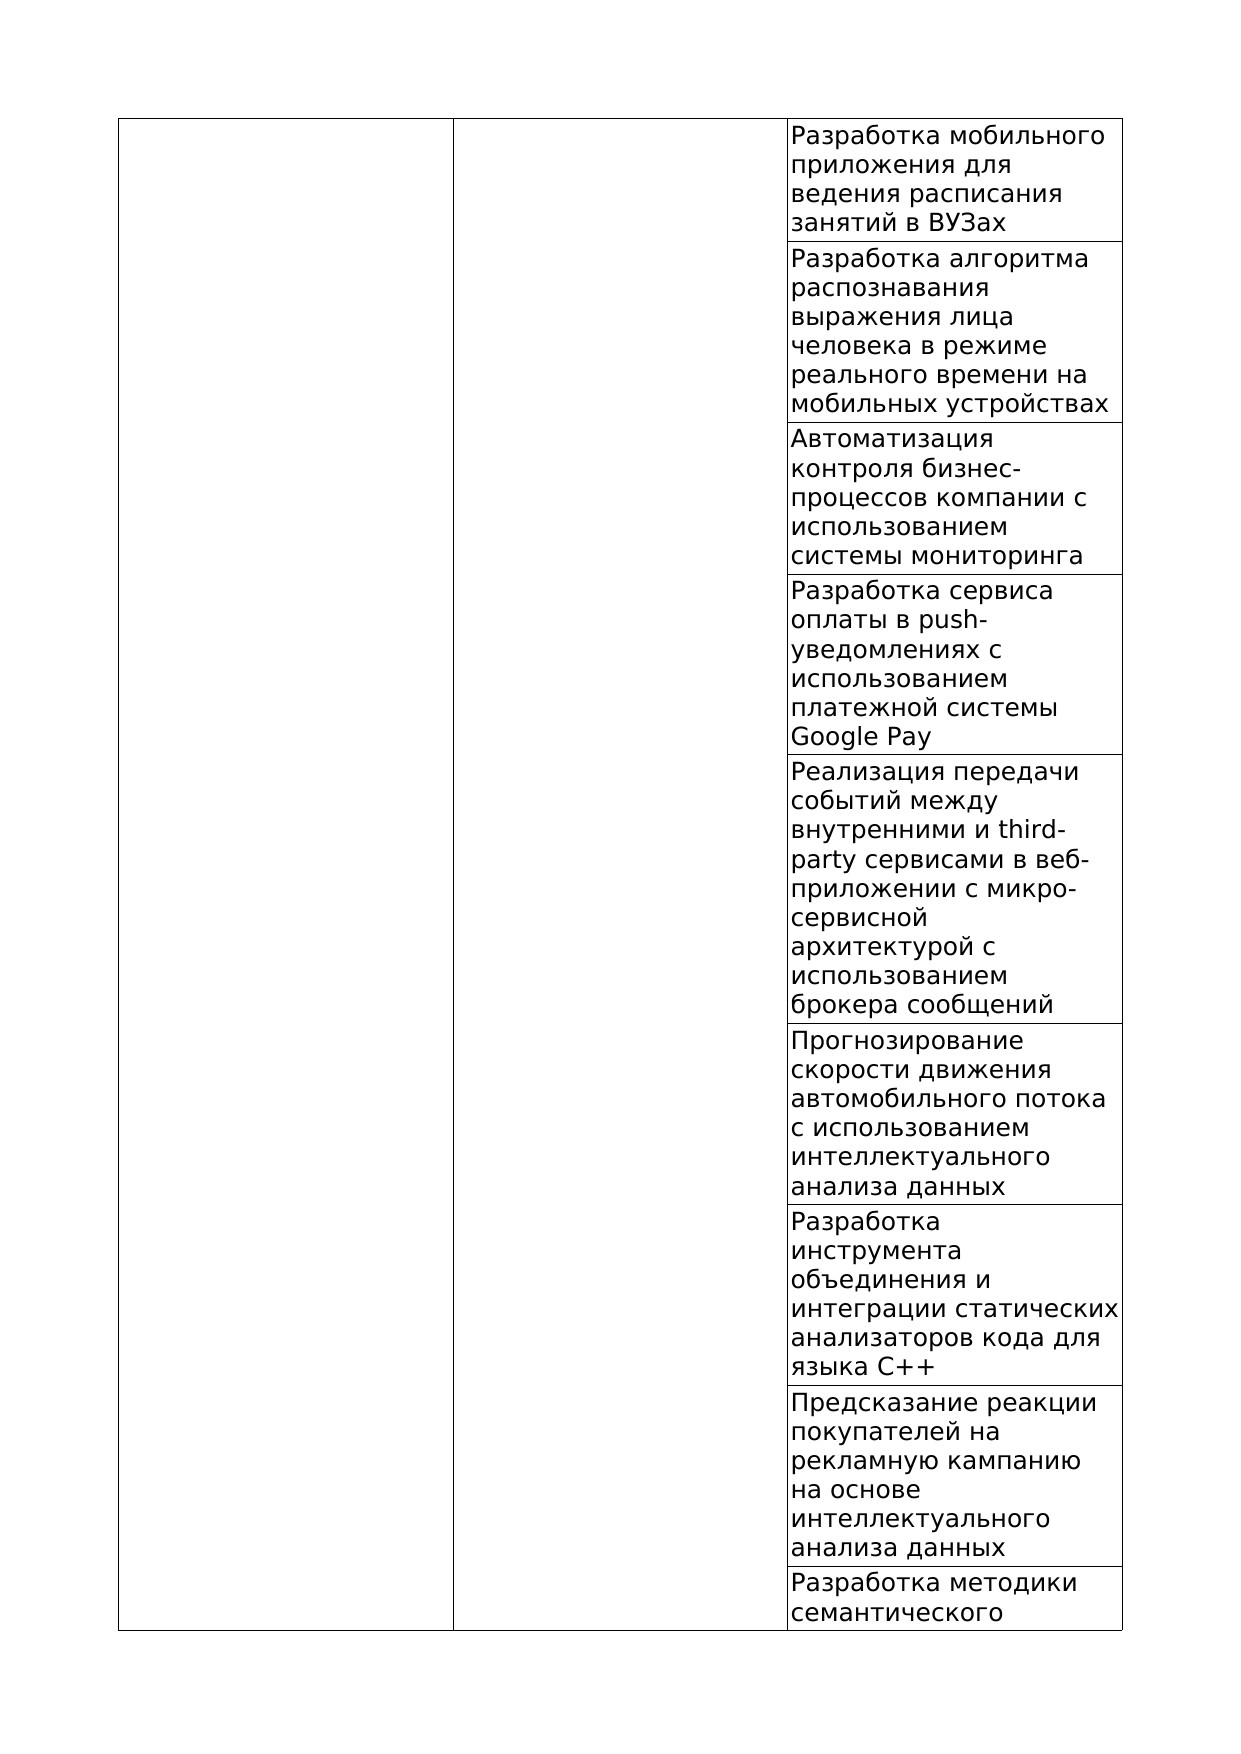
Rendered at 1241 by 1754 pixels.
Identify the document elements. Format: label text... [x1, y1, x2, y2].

table_cell Разработка инструмента объединения и интеграции статических анализаторов кода для языка C++ [788, 1205, 1122, 1385]
table_cell Разработка методики семантического [788, 1567, 1122, 1630]
table_cell [119, 119, 453, 1630]
table_cell Разработка мобильного приложения для ведения расписания занятий в ВУЗах [788, 119, 1122, 241]
table_cell [454, 119, 787, 1630]
table_cell Разработка алгоритма распознавания выражения лица человека в режиме реального времени на мобильных устройствах [788, 242, 1122, 422]
table_cell Реализация передачи событий между внутренними и third-party сервисами в веб-приложении с микро-сервисной архитектурой с использованием брокера сообщений [788, 755, 1122, 1023]
table_cell Разработка сервиса оплаты в push-уведомлениях с использованием платежной системы Google Pay [788, 575, 1122, 754]
table_cell Предсказание реакции покупателей на рекламную кампанию на основе интеллектуального анализа данных [788, 1386, 1122, 1566]
table_cell Автоматизация контроля бизнес-процессов компании с использованием системы мониторинга [788, 423, 1122, 573]
table_cell Прогнозирование скорости движения автомобильного потока с использованием интеллектуального анализа данных [788, 1024, 1122, 1204]
